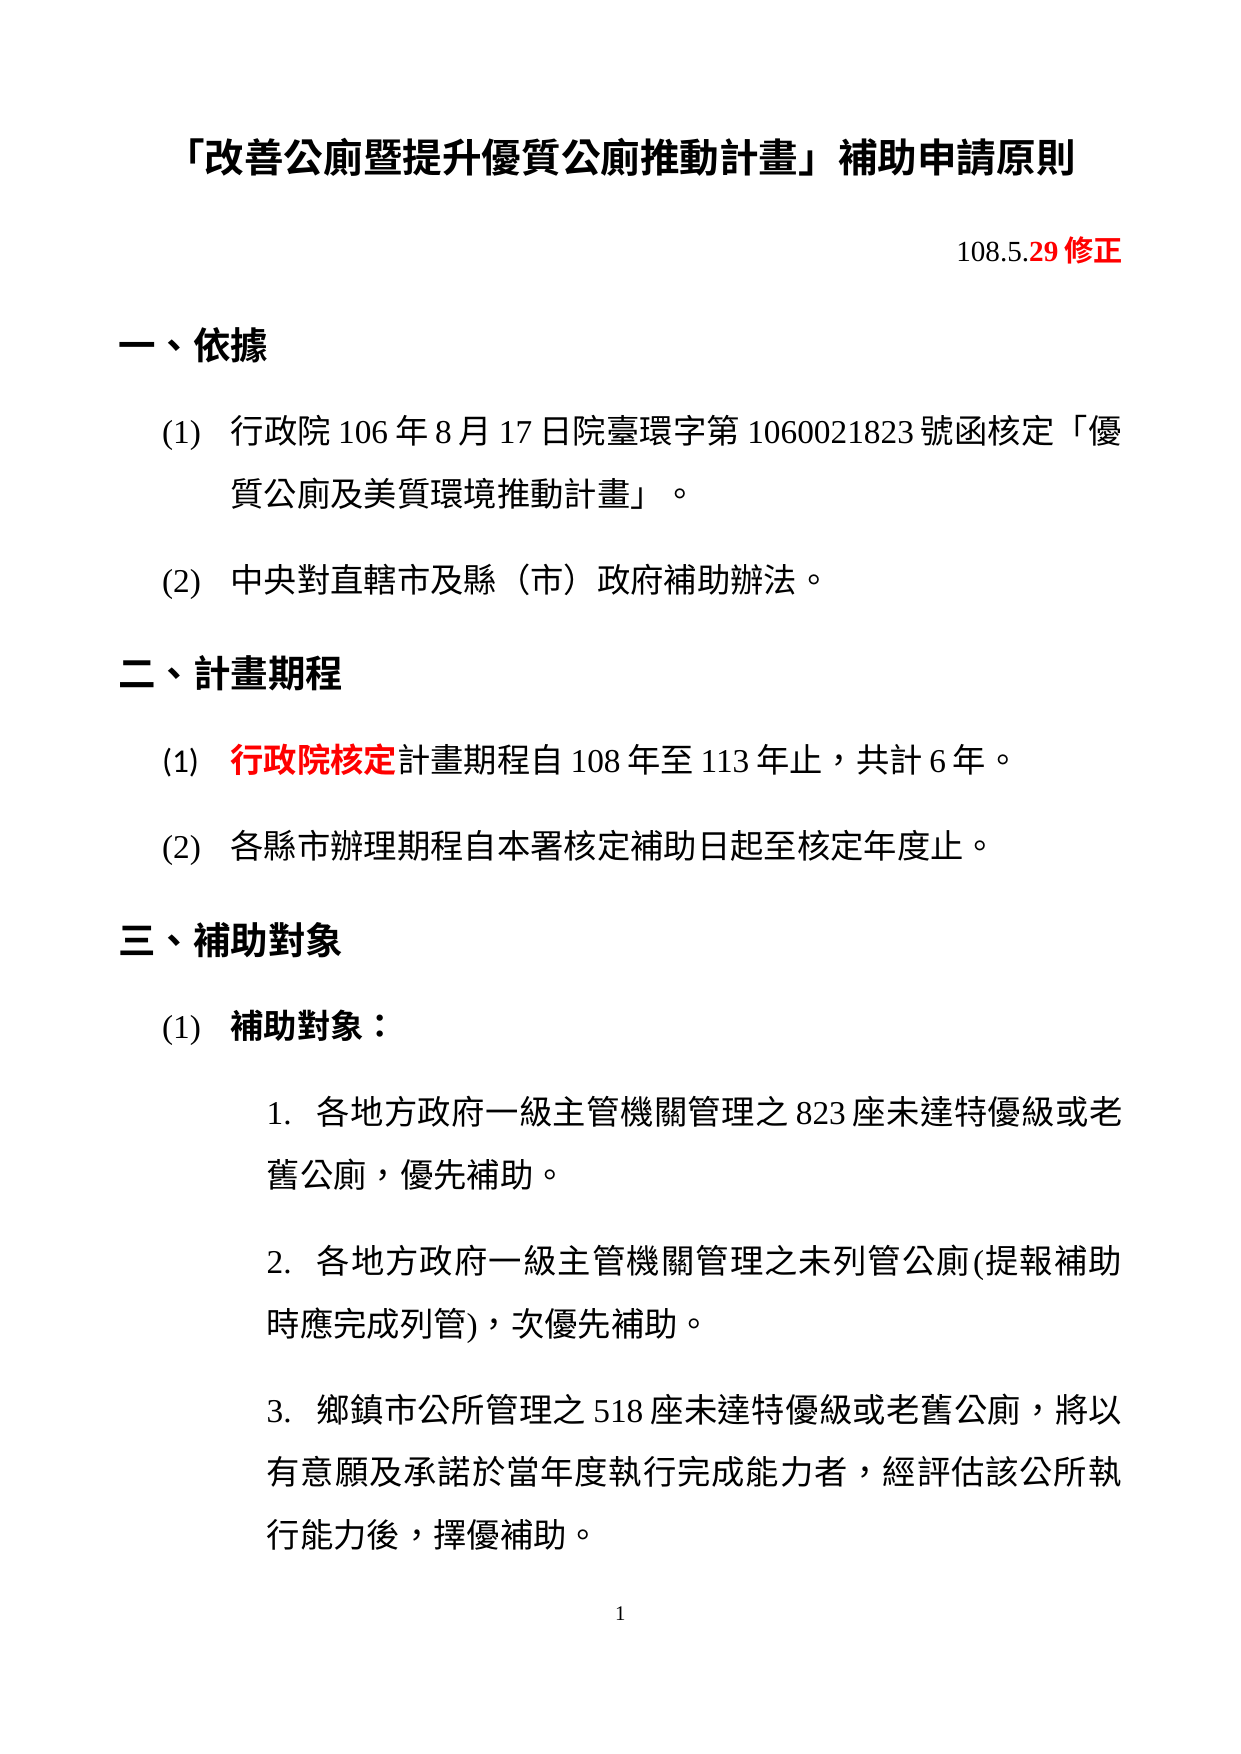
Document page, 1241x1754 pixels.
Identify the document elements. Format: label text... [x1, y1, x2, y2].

list 各縣市辦理期程自本署核定補助日起至核定年度止。 [162, 802, 1122, 865]
list 各地方政府一級主管機關管理之未列管公廁(提報補助時應完成列管)，次優先補助。 [266, 1217, 1122, 1342]
list 行政院106年8月17日院臺環字第1060021823號函核定「優質公廁及美質環境推動計畫」。 [162, 387, 1122, 512]
text 「改善公廁暨提升優質公廁推動計畫」補助申請原則 [118, 114, 1122, 176]
subtitle 三、補助對象 [118, 896, 1122, 959]
list 行政院核定計畫期程自108年至113年止，共計6年。 [162, 716, 1122, 779]
list 鄉鎮市公所管理之518座未達特優級或老舊公廁，將以有意願及承諾於當年度執行完成能力者，經評估該公所執行能力後，擇優補助。 [266, 1366, 1122, 1554]
list 補助對象： [162, 982, 1122, 1045]
list 中央對直轄市及縣（市）政府補助辦法。 [162, 536, 1122, 599]
subtitle 二、計畫期程 [118, 630, 1122, 692]
text 108.5.29修正 [118, 207, 1122, 270]
list 各地方政府一級主管機關管理之823座未達特優級或老舊公廁，優先補助。 [266, 1069, 1122, 1194]
subtitle 一、依據 [118, 301, 1122, 364]
